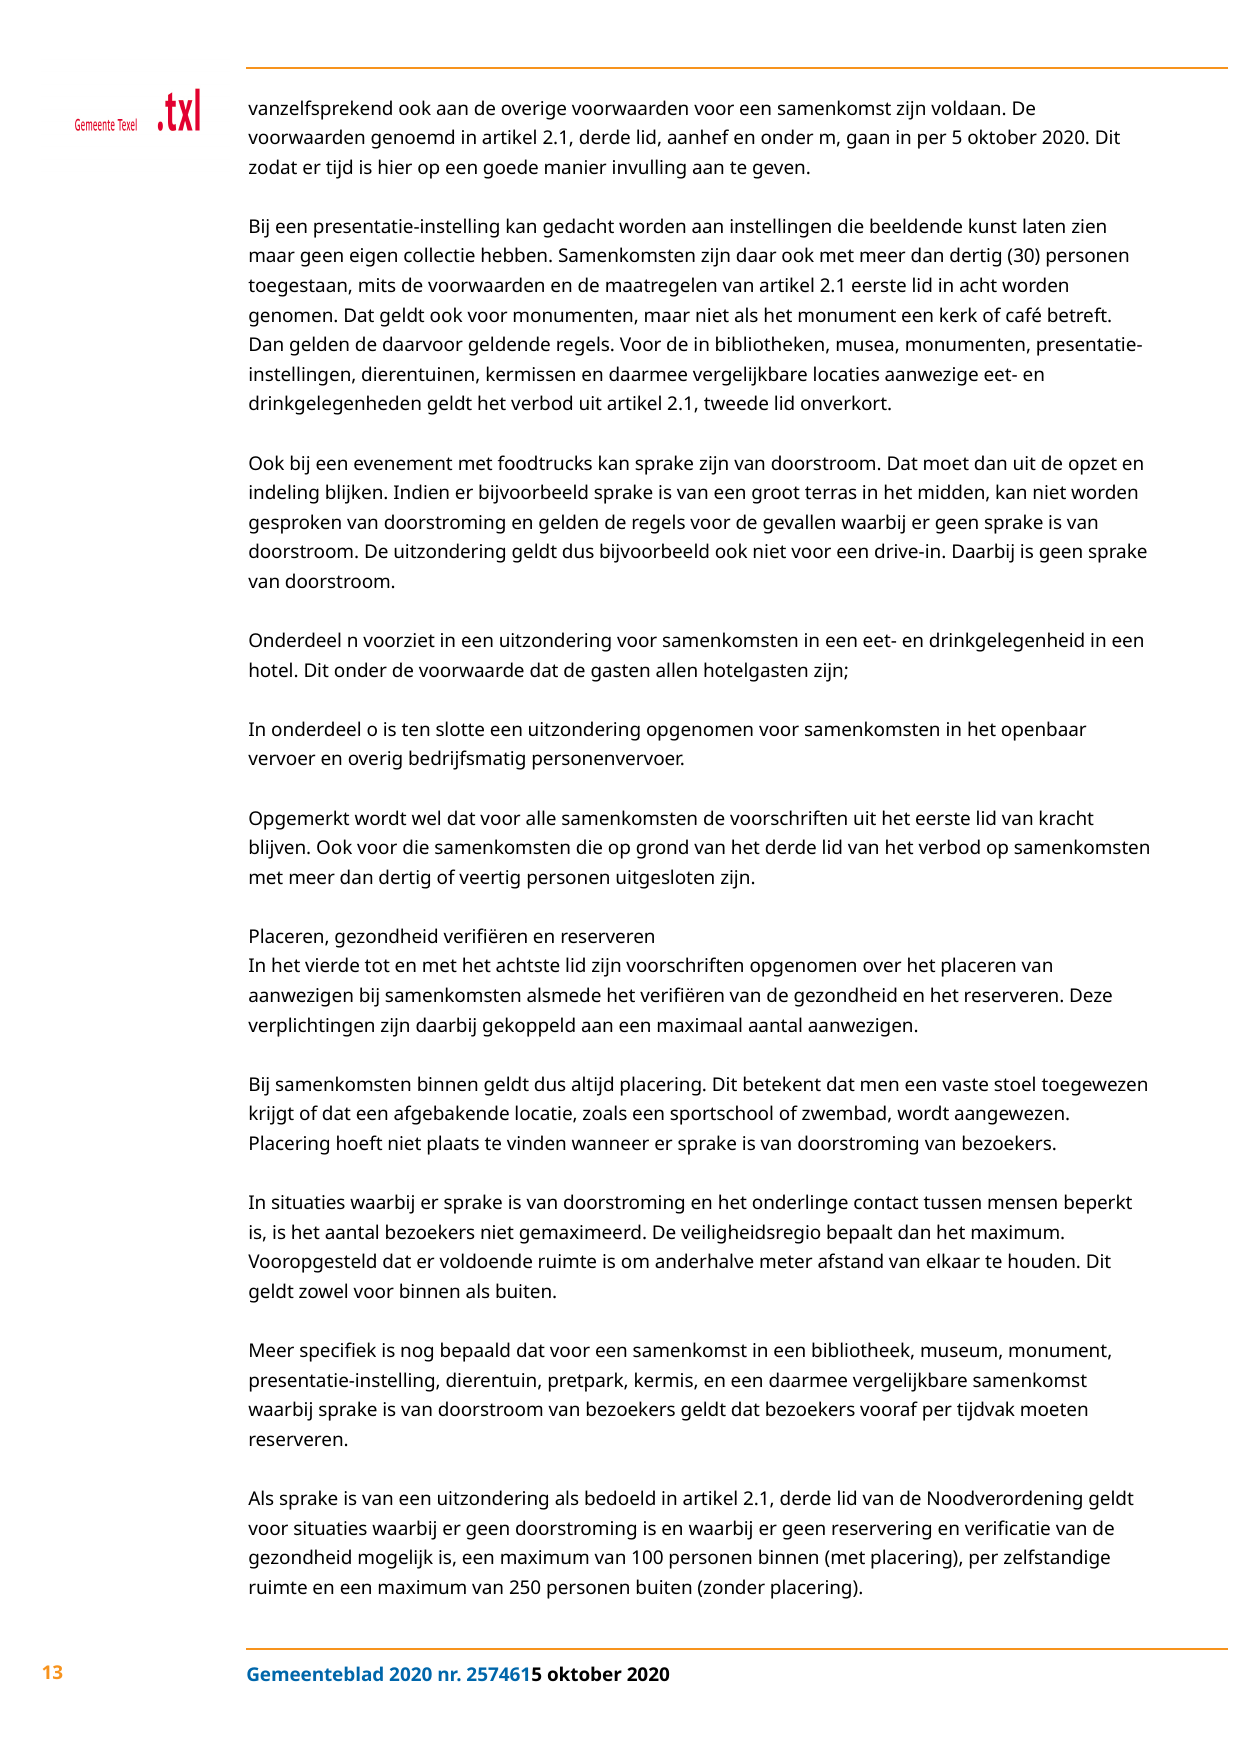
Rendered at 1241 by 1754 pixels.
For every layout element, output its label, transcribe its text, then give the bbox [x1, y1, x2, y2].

picture [41, 47, 231, 172]
text In situaties waarbij er sprake is van doorstroming en het onderlinge contact tussen mensen beperkt is, is het aantal bezoekers niet gemaximeerd. De veiligheidsregio bepaalt dan het maximum. Vooropgesteld dat er voldoende ruimte is om anderhalve meter afstand van elkaar te houden. Dit geldt zowel voor binnen als buiten. [248, 1189, 1152, 1304]
text In onderdeel o is ten slotte een uitzondering opgenomen voor samenkomsten in het openbaar vervoer en overig bedrijfsmatig personenvervoer. [248, 716, 1152, 771]
text Als sprake is van een uitzondering als bedoeld in artikel 2.1, derde lid van de Noodverordening geldt voor situaties waarbij er geen doorstroming is en waarbij er geen reservering en verificatie van de gezondheid mogelijk is, een maximum van 100 personen binnen (met placering), per zelfstandige ruimte en een maximum van 250 personen buiten (zonder placering). [248, 1485, 1152, 1600]
text Opgemerkt wordt wel dat voor alle samenkomsten de voorschriften uit het eerste lid van kracht blijven. Ook voor die samenkomsten die op grond van het derde lid van het verbod op samenkomsten met meer dan dertig of veertig personen uitgesloten zijn. [248, 805, 1152, 890]
text In het vierde tot en met het achtste lid zijn voorschriften opgenomen over het placeren van aanwezigen bij samenkomsten alsmede het verifiëren van de gezondheid en het reserveren. Deze verplichtingen zijn daarbij gekoppeld aan een maximaal aantal aanwezigen. [248, 953, 1152, 1038]
text Ook bij een evenement met foodtrucks kan sprake zijn van doorstroom. Dat moet dan uit de opzet en indeling blijken. Indien er bijvoorbeeld sprake is van een groot terras in het midden, kan niet worden gesproken van doorstroming en gelden de regels voor de gevallen waarbij er geen sprake is van doorstroom. De uitzondering geldt dus bijvoorbeeld ook niet voor een drive-in. Daarbij is geen sprake van doorstroom. [248, 450, 1152, 594]
text Bij een presentatie-instelling kan gedacht worden aan instellingen die beeldende kunst laten zien maar geen eigen collectie hebben. Samenkomsten zijn daar ook met meer dan dertig (30) personen toegestaan, mits de voorwaarden en de maatregelen van artikel 2.1 eerste lid in acht worden genomen. Dat geldt ook voor monumenten, maar niet als het monument een kerk of café betreft. Dan gelden de daarvoor geldende regels. Voor de in bibliotheken, musea, monumenten, presentatie-instellingen, dierentuinen, kermissen en daarmee vergelijkbare locaties aanwezige eet- en drinkgelegenheden geldt het verbod uit artikel 2.1, tweede lid onverkort. [248, 213, 1152, 416]
text Placeren, gezondheid verifiëren en reserveren [248, 923, 1152, 949]
text Onderdeel n voorziet in een uitzondering voor samenkomsten in een eet- en drinkgelegenheid in een hotel. Dit onder de voorwaarde dat de gasten allen hotelgasten zijn; [248, 627, 1152, 683]
text Meer specifiek is nog bepaald dat voor een samenkomst in een bibliotheek, museum, monument, presentatie-instelling, dierentuin, pretpark, kermis, en een daarmee vergelijkbare samenkomst waarbij sprake is van doorstroom van bezoekers geldt dat bezoekers vooraf per tijdvak moeten reserveren. [248, 1337, 1152, 1452]
text vanzelfsprekend ook aan de overige voorwaarden voor een samenkomst zijn voldaan. De voorwaarden genoemd in artikel 2.1, derde lid, aanhef en onder m, gaan in per 5 oktober 2020. Dit zodat er tijd is hier op een goede manier invulling aan te geven. [248, 95, 1152, 180]
text Bij samenkomsten binnen geldt dus altijd placering. Dit betekent dat men een vaste stoel toegewezen krijgt of dat een afgebakende locatie, zoals een sportschool of zwembad, wordt aangewezen. Placering hoeft niet plaats te vinden wanneer er sprake is van doorstroming van bezoekers. [248, 1071, 1152, 1156]
